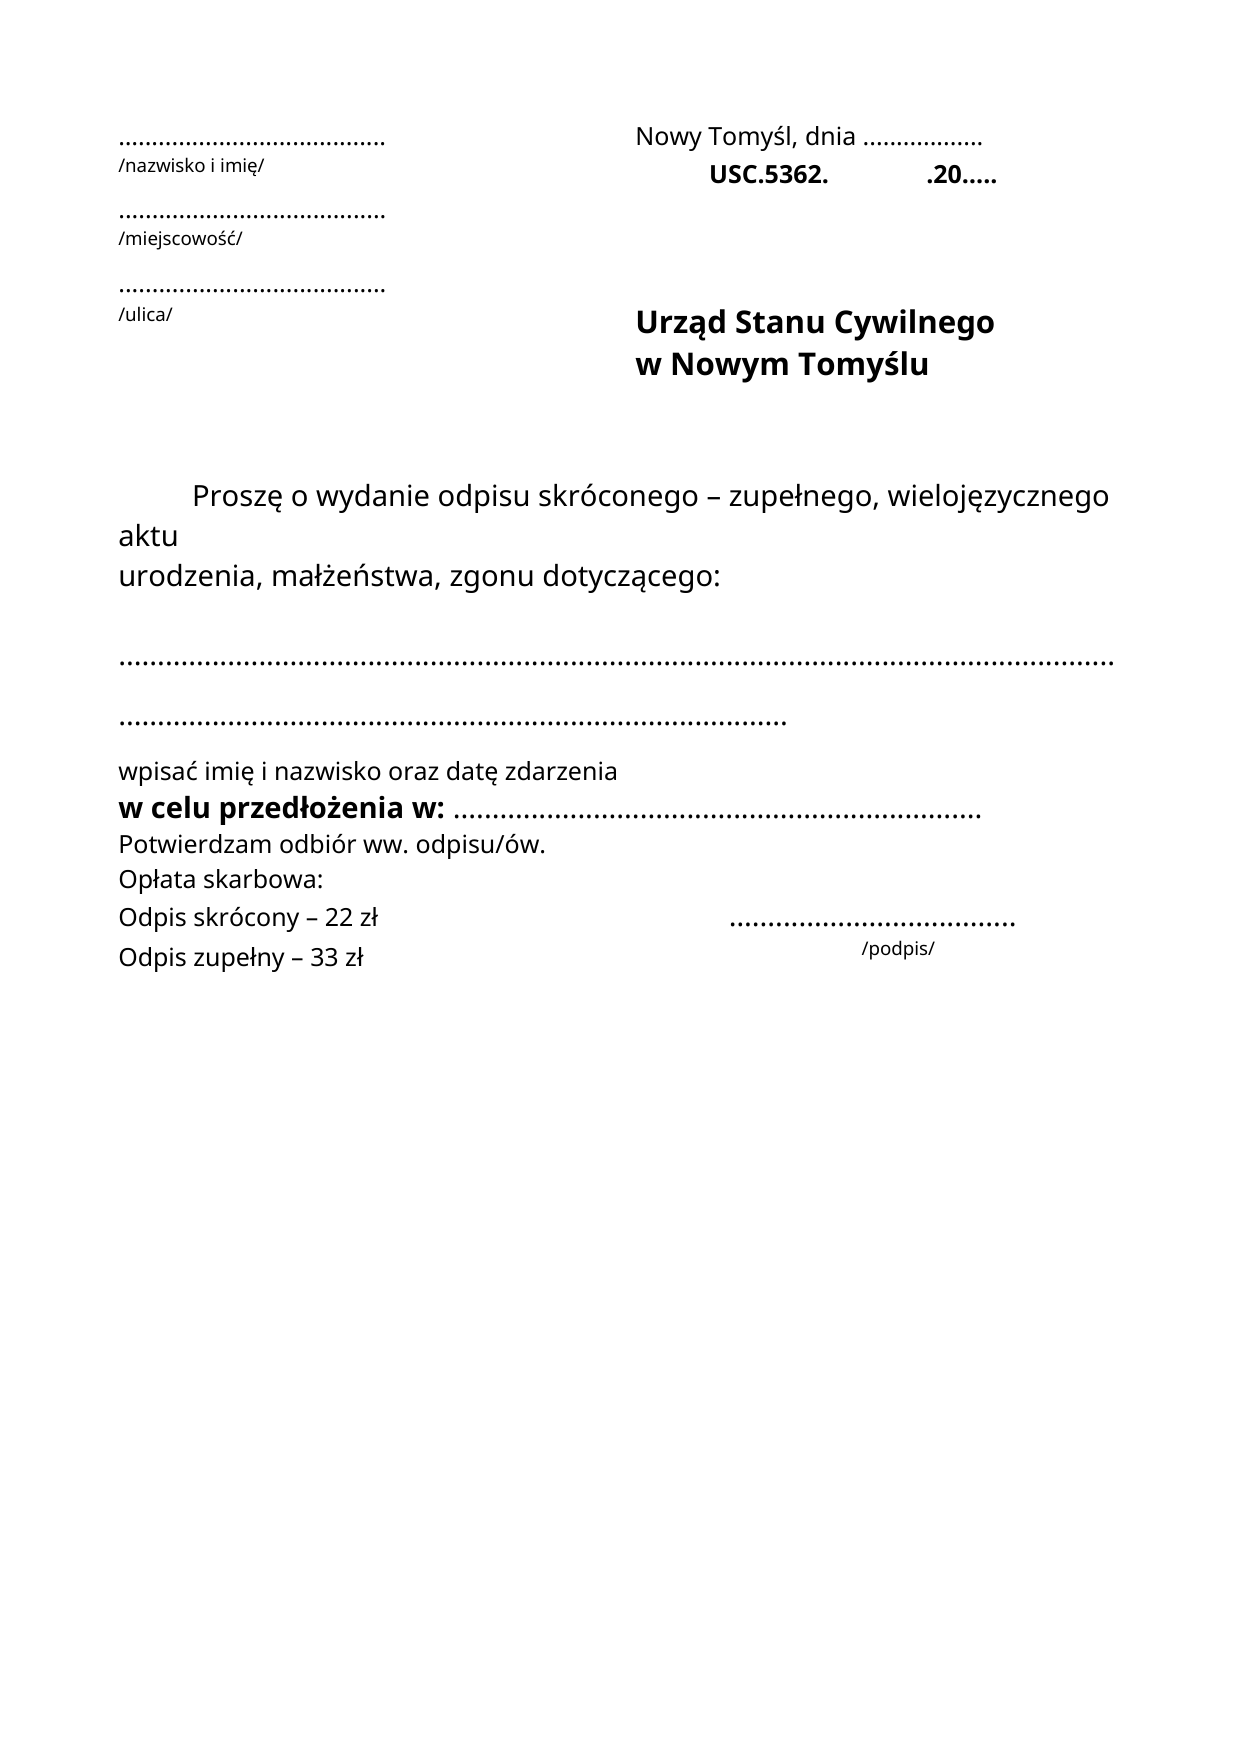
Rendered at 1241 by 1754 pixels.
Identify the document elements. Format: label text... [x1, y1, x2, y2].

text w celu przedłożenia w: .................................................................... [118, 787, 1122, 827]
text ...................................................................................................................................................................................................................... [118, 634, 1122, 734]
text w Nowym Tomyślu [118, 342, 1122, 385]
text Odpis zupełny – 33 zł /podpis/ [118, 935, 1122, 975]
text wpisać imię i nazwisko oraz datę zdarzenia [118, 753, 1122, 787]
text …..................................... Nowy Tomyśl, dnia .................. [118, 118, 1122, 152]
text /miejscowość/ [118, 226, 1122, 266]
text Odpis skrócony – 22 zł ….................................. [118, 895, 1122, 935]
text /ulica/ Urząd Stanu Cywilnego [118, 300, 1122, 342]
text Opłata skarbowa: [118, 861, 1122, 895]
text Proszę o wydanie odpisu skróconego – zupełnego, wielojęzycznego aktu [118, 476, 1122, 555]
text urodzenia, małżeństwa, zgonu dotyczącego: [118, 555, 1122, 595]
text ........................................ [118, 192, 1122, 226]
text Potwierdzam odbiór ww. odpisu/ów. [118, 827, 1122, 861]
text ........................................ [118, 266, 1122, 300]
text /nazwisko i imię/ USC.5362. .20….. [118, 152, 1122, 192]
